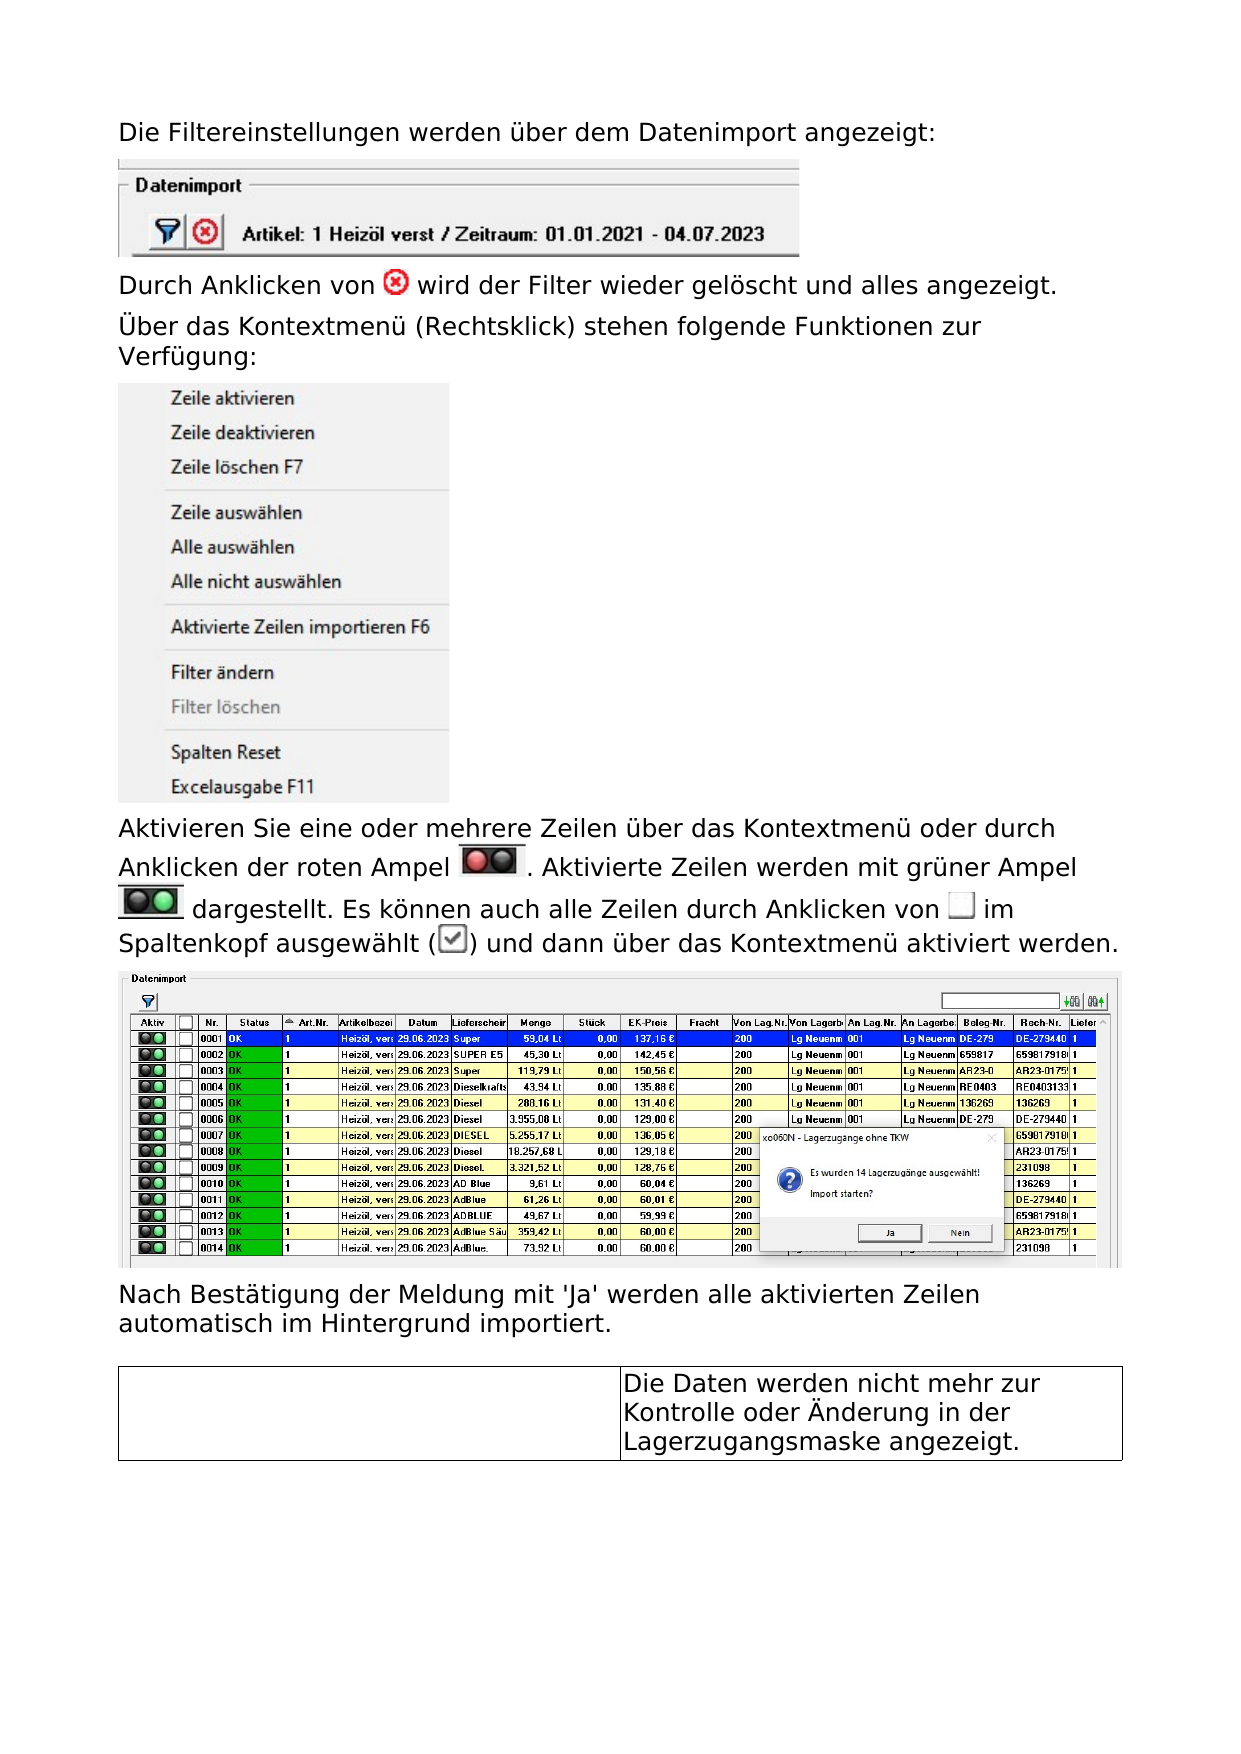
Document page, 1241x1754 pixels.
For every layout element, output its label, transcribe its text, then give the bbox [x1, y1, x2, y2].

text Über das Kontextmenü (Rechtsklick) stehen folgende Funktionen zur Verfügung: [118, 313, 1122, 371]
picture [118, 882, 184, 919]
picture [118, 159, 800, 257]
text Nach Bestätigung der Meldung mit 'Ja' werden alle aktivierten Zeilen automatisch im Hintergrund importiert. [118, 1280, 1122, 1339]
text Aktivieren Sie eine oder mehrere Zeilen über das Kontextmenü oder durch Anklicken der roten Ampel . Aktivierte Zeilen werden mit grüner Ampel dargestellt. Es können auch alle Zeilen durch Anklicken von im Spaltenkopf ausgewählt () und dann über das Kontextmenü aktiviert werden. [118, 815, 1122, 958]
picture [948, 892, 976, 919]
text Durch Anklicken von wird der Filter wieder gelöscht und alles angezeigt. [118, 269, 1122, 300]
picture [383, 269, 409, 295]
picture [118, 971, 1123, 1268]
table_header Die Daten werden nicht mehr zur Kontrolle oder Änderung in der Lagerzugangsmaske angezeigt. [621, 1367, 1122, 1459]
picture [118, 383, 450, 803]
table_header [119, 1367, 620, 1459]
picture [437, 924, 469, 953]
text Die Filtereinstellungen werden über dem Datenimport angezeigt: [118, 118, 1122, 147]
picture [458, 843, 526, 877]
